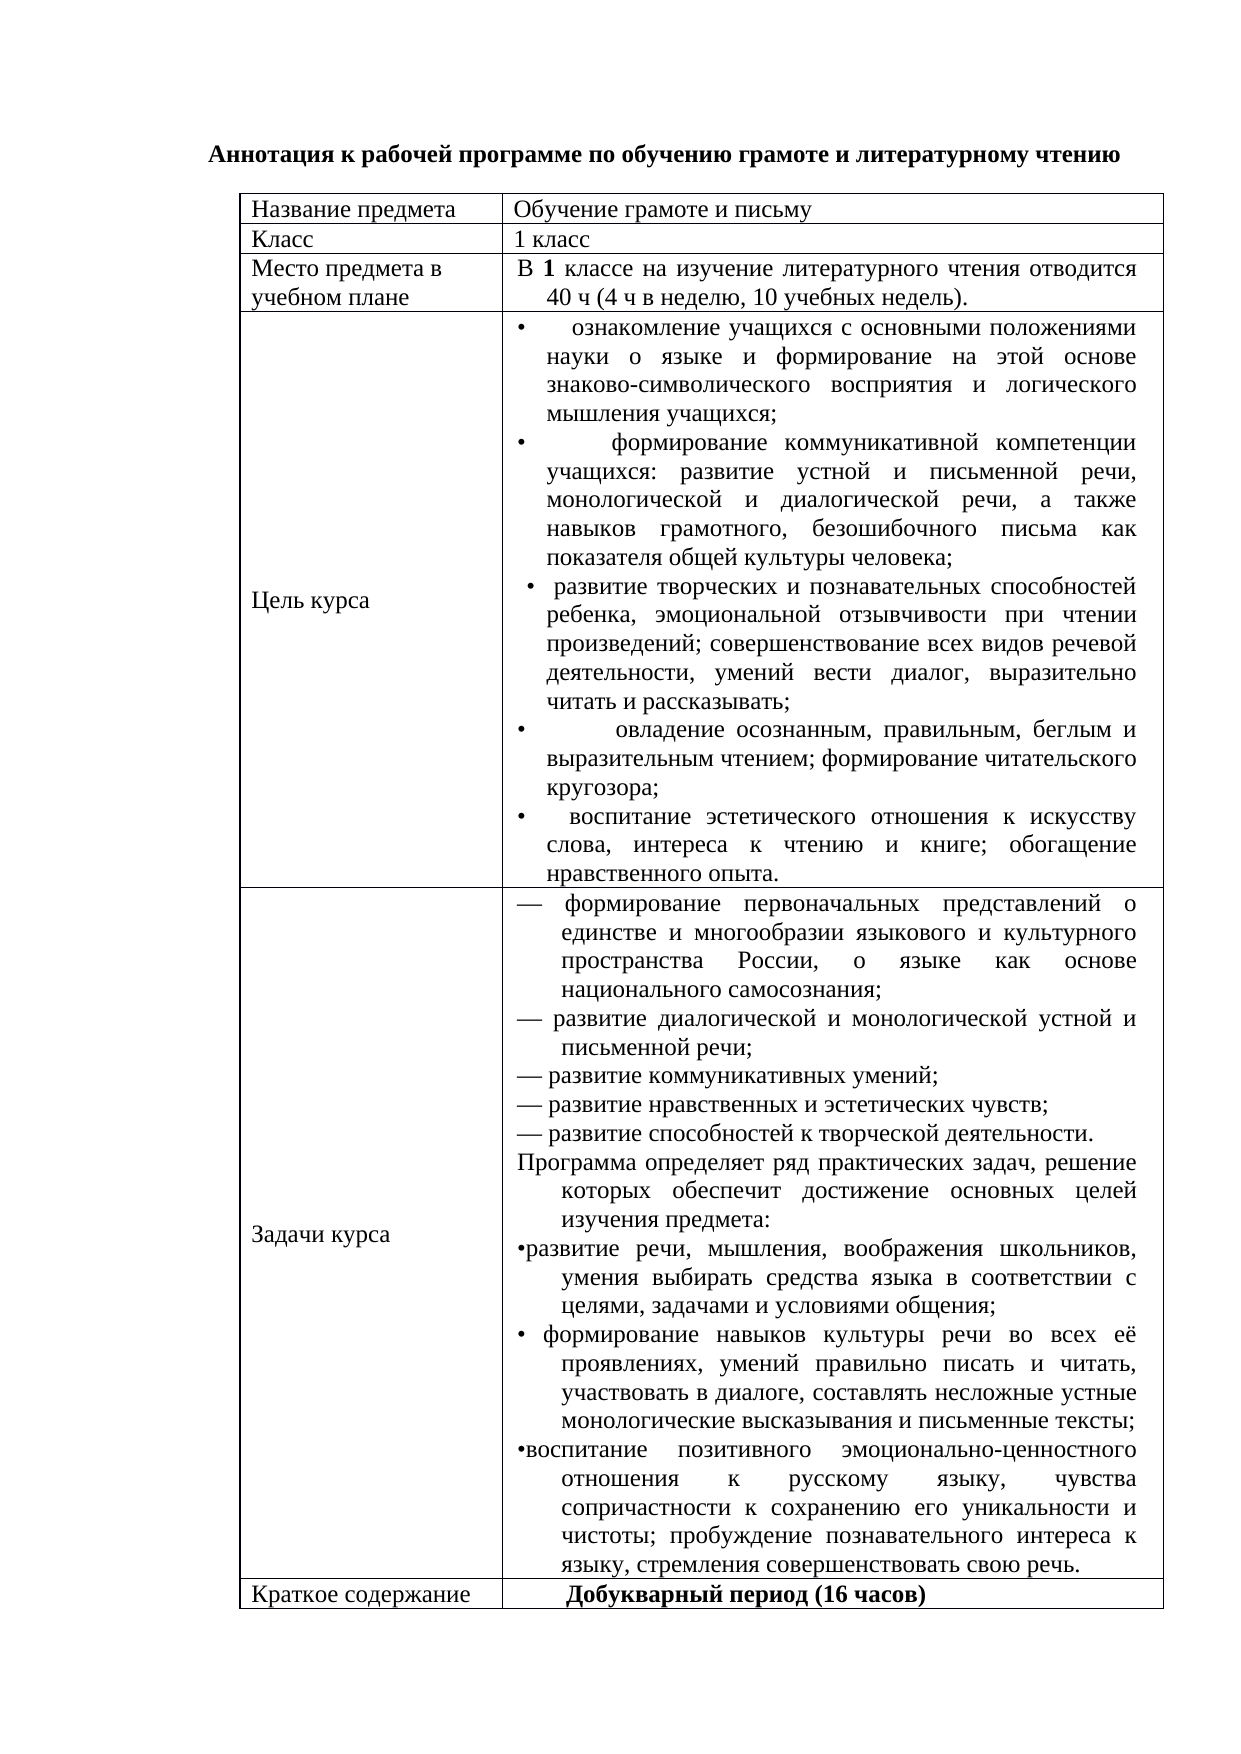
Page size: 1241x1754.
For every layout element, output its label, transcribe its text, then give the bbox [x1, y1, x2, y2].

table_cell Цель курса [241, 312, 502, 887]
table_header Обучение грамоте и письму [503, 194, 1163, 223]
table_cell — формирование первоначальных представлений о единстве и многообразии языкового и культурного пространства России, о языке как основе национального самосознания; — развитие диалогической и монологической устной и письменной речи; — развитие коммуникативных умений; — развитие нравственных и эстетических чувств; — развитие способностей к творческой деятельности. Программа определяет ряд практических задач, решение которых обеспечит достижение основных целей изучения предмета: •развитие речи, мышления, воображения школьников, умения выбирать средства языка в соответствии с целями, задачами и условиями общения; • формирование навыков культуры речи во всех её проявлениях, умений правильно писать и читать, участвовать в диалоге, составлять несложные устные монологические высказывания и письменные тексты; •воспитание позитивного эмоционально-ценностного отношения к русскому языку, чувства сопричастности к сохранению его уникальности и чистоты; пробуждение познавательного интереса к языку, стремления совершенствовать свою речь. [503, 888, 1163, 1578]
table_cell ознакомление учащихся с основными положениями науки о языке и формирование на этой основе знаково-символического восприятия и логического мышления учащихся; • формирование коммуникативной компетенции учащихся: развитие устной и письменной речи, монологической и диалогической речи, а также навыков грамотного, безошибочного письма как показателя общей культуры человека; • развитие творческих и познавательных способностей ребенка, эмоциональной отзывчивости при чтении произведений; совершенствование всех видов речевой деятельности, умений вести диалог, выразительно читать и рассказывать; • овладение осознанным, правильным, беглым и выразительным чтением; формирование читательского кругозора; • воспитание эстетического отношения к искусству слова, интереса к чтению и книге; обогащение нравственного опыта. [503, 312, 1163, 887]
table_cell Задачи курса [241, 888, 502, 1578]
table_cell Краткое содержание [241, 1579, 502, 1608]
table_cell 1 класс [503, 224, 1163, 252]
table_cell Класс [241, 224, 502, 252]
text Аннотация к рабочей программе по обучению грамоте и литературному чтению [177, 139, 1152, 168]
table_cell Добукварный период (16 часов) [503, 1579, 1163, 1608]
table_header Название предмета [241, 194, 502, 223]
table_cell В 1 классе на изучение литературного чтения отводится 40 ч (4 ч в неделю, 10 учебных недель). [503, 254, 1163, 311]
table_cell Место предмета в учебном плане [241, 254, 502, 311]
